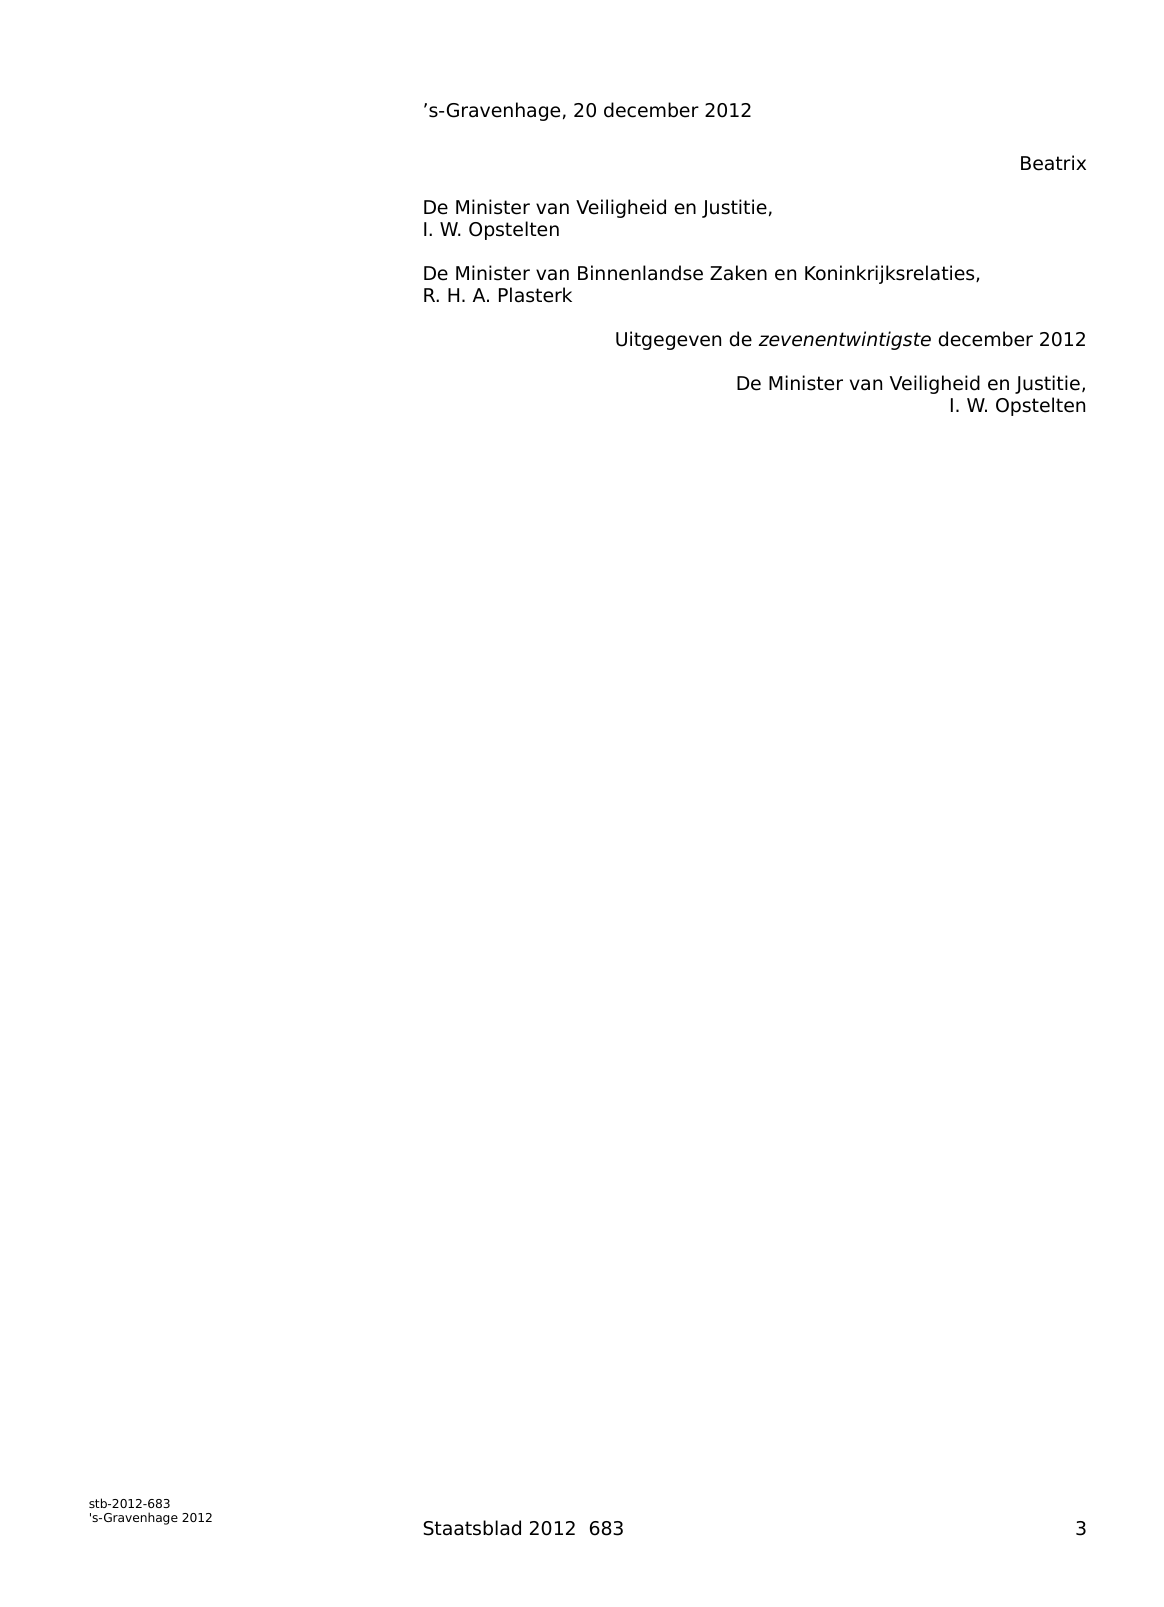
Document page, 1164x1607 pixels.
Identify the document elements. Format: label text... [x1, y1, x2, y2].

text stb-2012-683 [88, 1497, 323, 1511]
text De Minister van Veiligheid en Justitie, I. W. Opstelten [422, 197, 1087, 241]
text Beatrix [422, 152, 1087, 174]
text De Minister van Binnenlandse Zaken en Koninkrijksrelaties, R. H. A. Plasterk [422, 263, 1087, 307]
text De Minister van Veiligheid en Justitie, I. W. Opstelten [422, 373, 1087, 417]
text 's-Gravenhage 2012 [88, 1511, 323, 1525]
text Uitgegeven de zevenentwintigste december 2012 [422, 329, 1087, 351]
text ’s-Gravenhage, 20 december 2012 [422, 100, 1087, 122]
